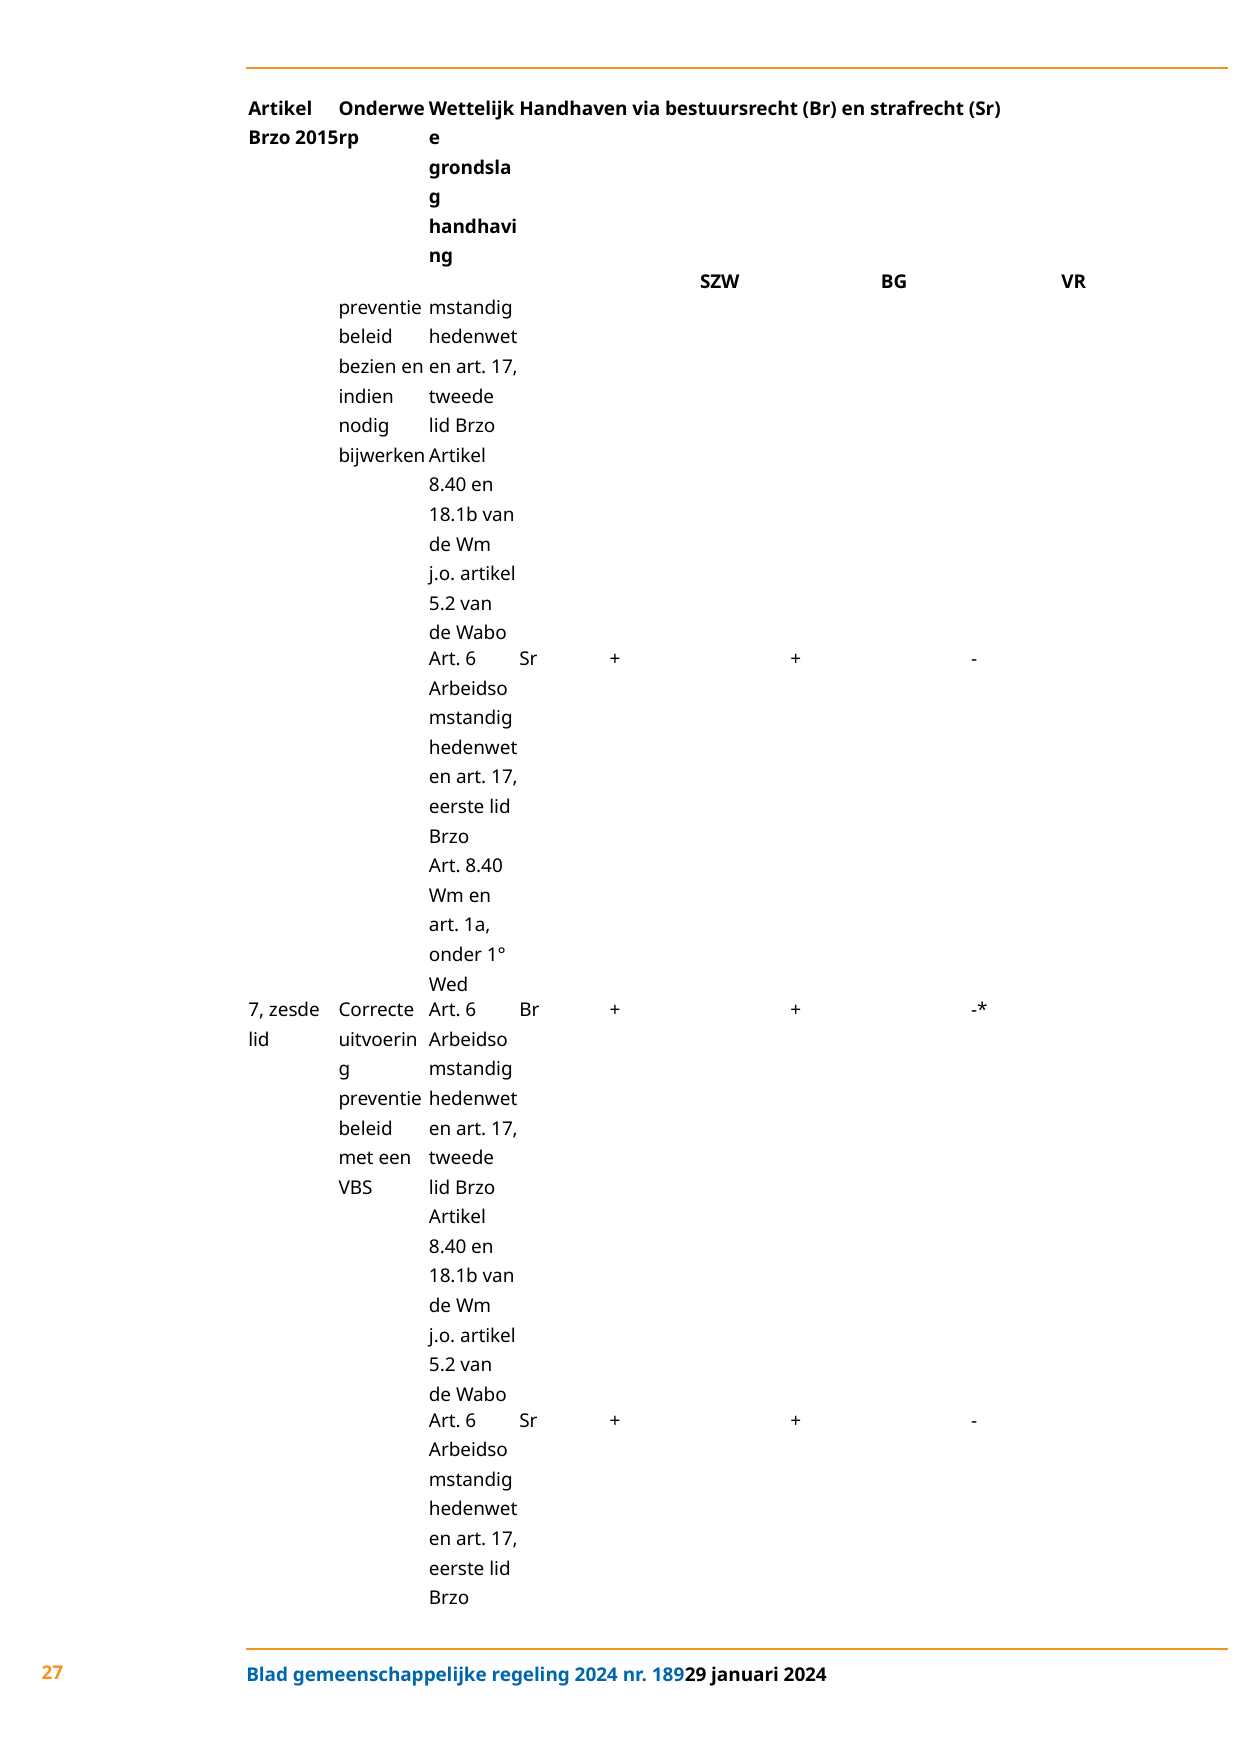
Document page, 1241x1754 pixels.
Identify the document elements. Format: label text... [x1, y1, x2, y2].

table_cell VR [1061, 269, 1152, 294]
table_cell + [609, 996, 790, 1407]
table_cell + [790, 1407, 971, 1610]
table_cell + [790, 996, 971, 1407]
table_cell - [971, 645, 1152, 996]
table_cell + [790, 645, 971, 996]
table_header Onderwerp [338, 95, 429, 268]
table_header Artikel Brzo 2015 [248, 95, 338, 268]
table_cell Sr [519, 645, 609, 996]
table_cell 7, zesde lid [248, 996, 338, 1610]
table_cell [519, 269, 700, 294]
table_cell [338, 269, 429, 294]
table_cell mstandighedenwet en art. 17, tweede lid Brzo Artikel 8.40 en 18.1b van de Wm j.o. artikel 5.2 van de Wabo [429, 294, 519, 645]
table_cell + [609, 645, 790, 996]
table_cell Correcte uitvoering preventiebeleid met een VBS [338, 996, 429, 1610]
table_cell [248, 294, 338, 996]
table_header Wettelijke grondslag handhaving [429, 95, 519, 268]
picture [41, 47, 231, 172]
table_cell Art. 6 Arbeidsomstandighedenwet en art. 17, eerste lid Brzo [429, 1407, 519, 1610]
table_cell Sr [519, 1407, 609, 1610]
table_cell Br [519, 996, 609, 1407]
table_cell Art. 6 Arbeidsomstandighedenwet en art. 17, tweede lid Brzo Artikel 8.40 en 18.1b van de Wm j.o. artikel 5.2 van de Wabo [429, 996, 519, 1407]
table_header Handhaven via bestuursrecht (Br) en strafrecht (Sr) [519, 95, 1152, 268]
table_cell [248, 269, 338, 294]
table_cell SZW [700, 269, 881, 294]
table_cell [790, 294, 971, 645]
table_cell preventiebeleid bezien en indien nodig bijwerken [338, 294, 429, 996]
table_cell [971, 294, 1152, 645]
table_cell + [609, 1407, 790, 1610]
table_cell BG [881, 269, 1061, 294]
table_cell - [971, 1407, 1152, 1610]
table_cell [519, 294, 609, 645]
table_cell [609, 294, 790, 645]
table_cell Art. 6 Arbeidsomstandighedenwet en art. 17, eerste lid Brzo Art. 8.40 Wm en art. 1a, onder 1° Wed [429, 645, 519, 996]
table_cell -* [971, 996, 1152, 1407]
table_cell [429, 269, 519, 294]
